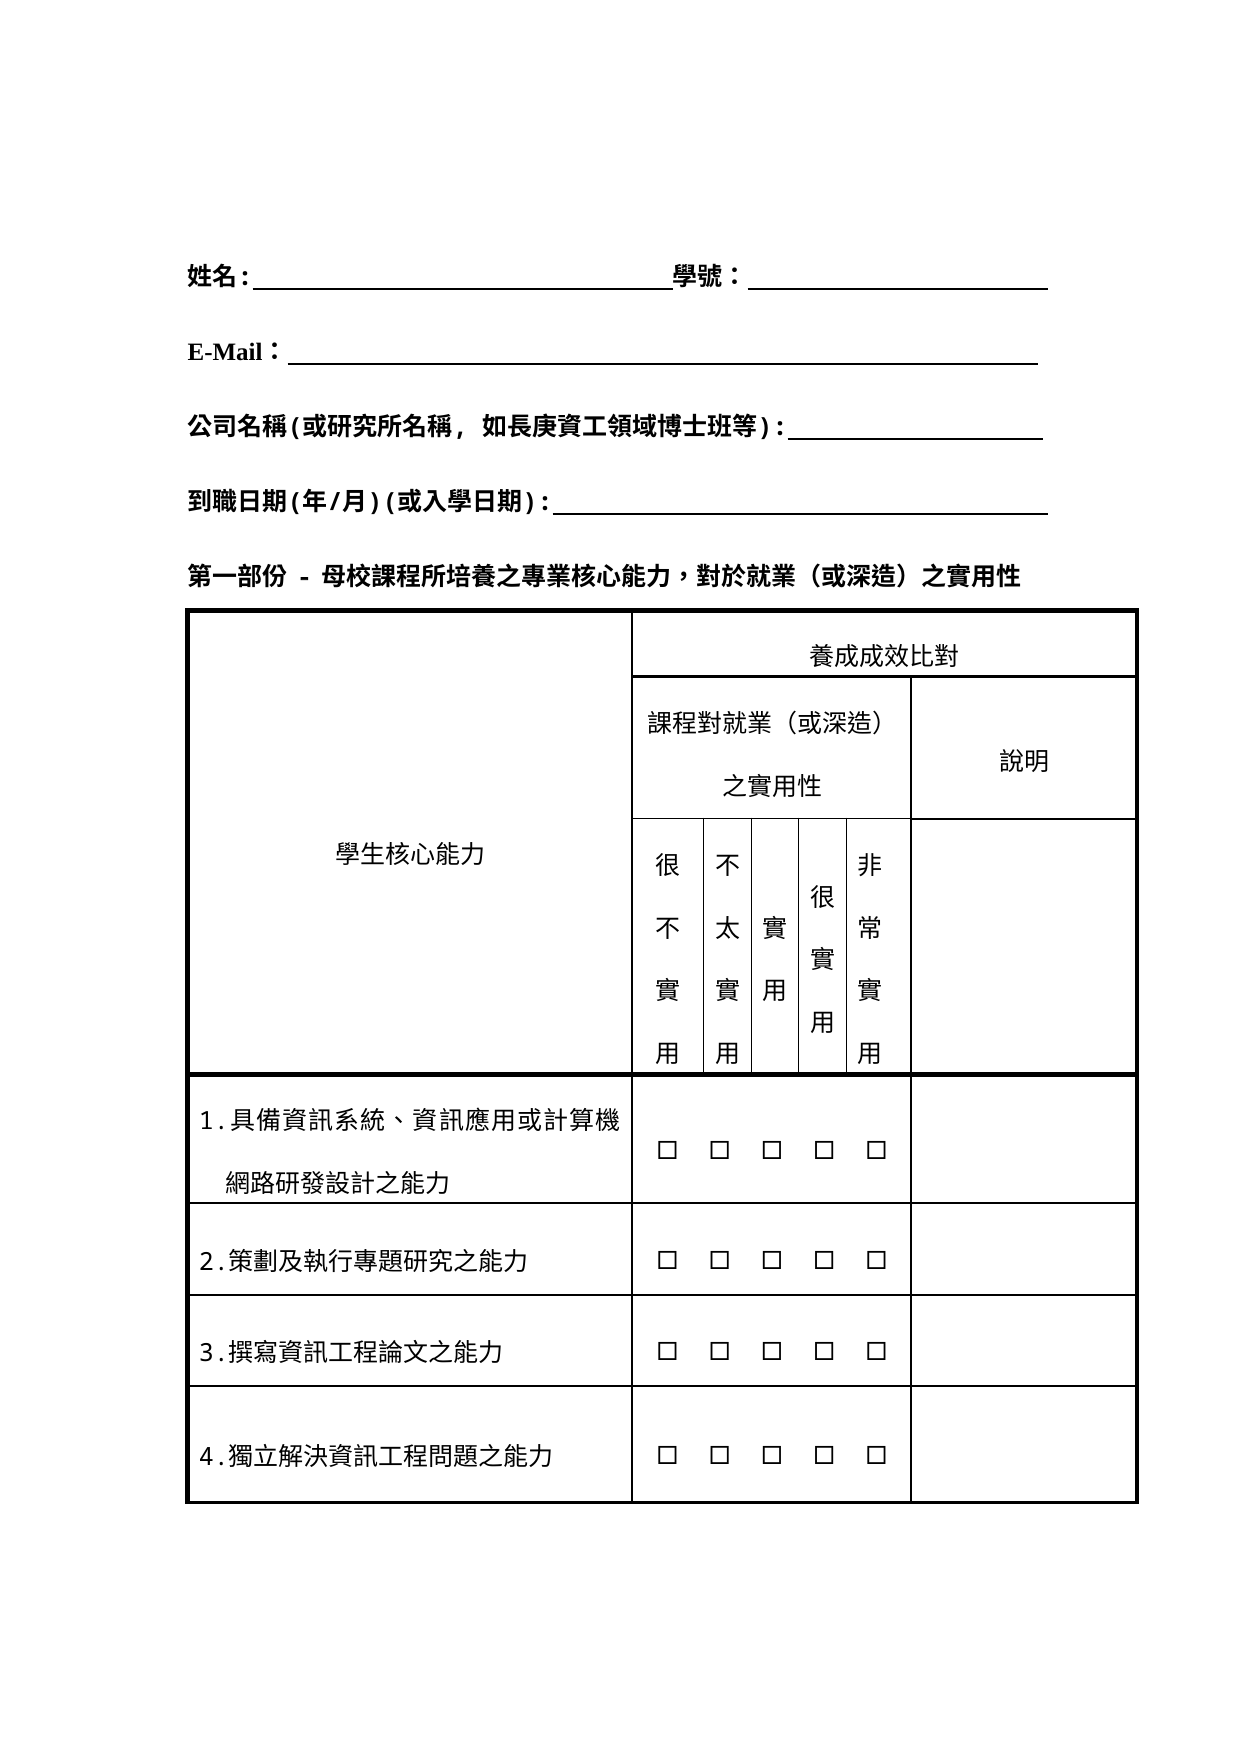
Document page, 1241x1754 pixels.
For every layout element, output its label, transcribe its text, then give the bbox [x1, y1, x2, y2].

text E-Mail： [187, 308, 1053, 371]
table_cell 3.撰寫資訊工程論文之能力 [190, 1296, 631, 1385]
table_cell 非常實用 [847, 819, 910, 1072]
table_cell 很不實用 [633, 819, 703, 1072]
table_header 學生核心能力 [190, 613, 631, 1072]
table_cell      [633, 1204, 910, 1294]
table_cell 說明 [912, 678, 1135, 818]
table_cell [912, 1077, 1135, 1202]
text 公司名稱(或研究所名稱, 如長庚資工領域博士班等): [187, 383, 1053, 446]
table_cell [912, 820, 1135, 1072]
table_cell 實用 [752, 819, 798, 1072]
table_cell [912, 1204, 1135, 1294]
table_cell 4.獨立解決資訊工程問題之能力 [190, 1387, 631, 1501]
table_cell 1.具備資訊系統、資訊應用或計算機網路研發設計之能力 [190, 1077, 631, 1202]
table_header 養成成效比對 [633, 613, 1135, 675]
table_cell      [633, 1296, 910, 1385]
text 到職日期(年/月)(或入學日期): [187, 458, 1053, 521]
table_cell 2.策劃及執行專題研究之能力 [190, 1204, 631, 1294]
table_cell      [633, 1077, 910, 1202]
table_cell [912, 1387, 1135, 1501]
text 姓名: 學號： [187, 233, 1053, 296]
table_cell 不太實用 [704, 819, 751, 1072]
text 第一部份  母校課程所培養之專業核心能力，對於就業（或深造）之實用性 [187, 533, 1053, 596]
table_cell      [633, 1387, 910, 1501]
table_cell 課程對就業（或深造）之實用性 [633, 678, 910, 818]
table_cell [912, 1296, 1135, 1385]
table_cell 很實用 [799, 819, 846, 1072]
